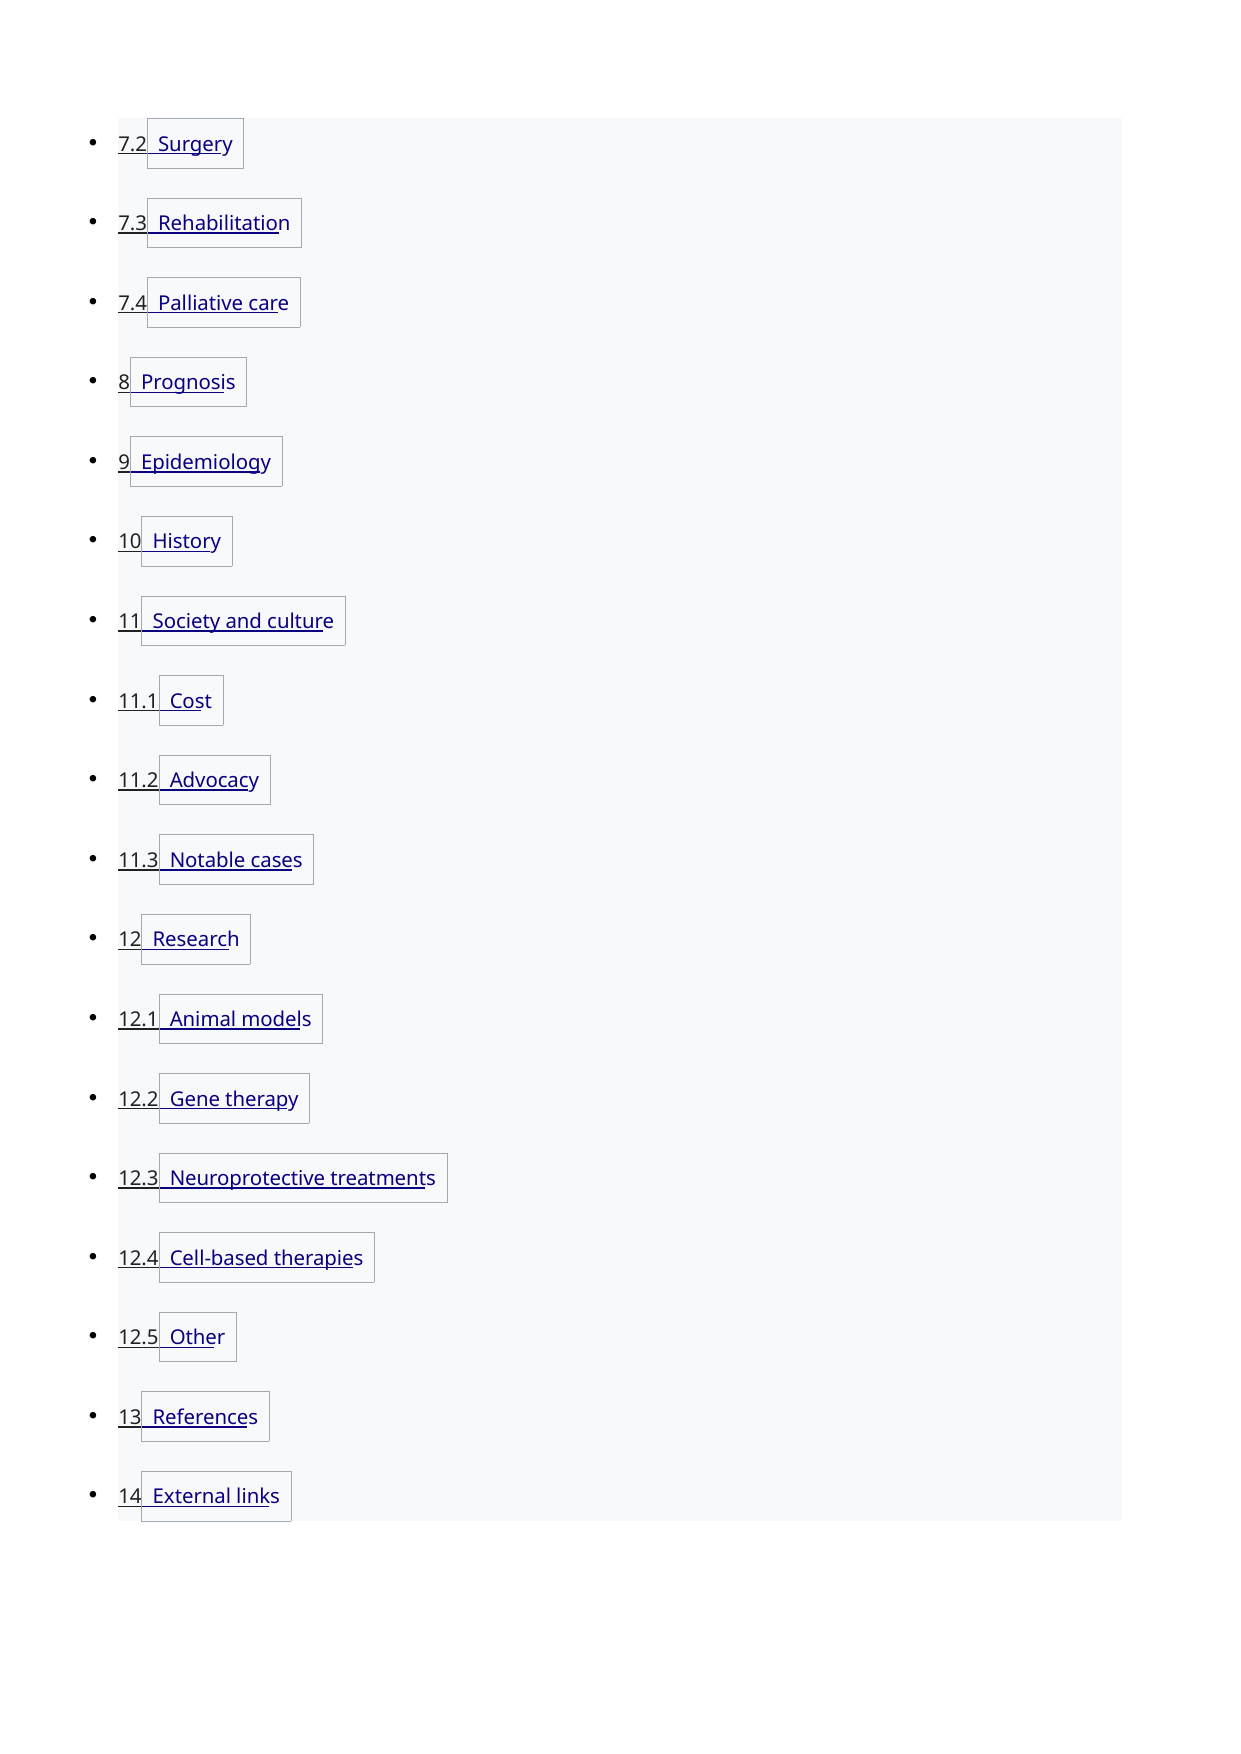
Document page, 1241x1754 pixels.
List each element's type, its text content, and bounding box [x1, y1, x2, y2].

list 12.2 [118, 1073, 159, 1108]
list External links [142, 1472, 291, 1521]
list 12.1Animal models [160, 995, 322, 1043]
list [237, 1312, 1122, 1362]
list Gene therapy [160, 1074, 309, 1123]
list 9 [118, 436, 130, 471]
list Cost [160, 676, 223, 725]
list [302, 198, 1122, 247]
list [118, 1109, 159, 1123]
list [118, 711, 159, 725]
list 12.1Animal models [118, 993, 322, 1028]
list 12 [118, 914, 141, 949]
list 7.4 [118, 277, 147, 312]
list [283, 436, 1122, 486]
list [118, 234, 147, 247]
list [118, 1348, 159, 1362]
list [118, 950, 141, 964]
list [118, 791, 159, 804]
list [314, 834, 1122, 884]
list [118, 552, 141, 566]
list [292, 1471, 1122, 1521]
list [270, 1391, 1122, 1441]
list [118, 1268, 159, 1282]
list Rehabilitation [148, 199, 301, 247]
list 11.1 [118, 675, 159, 710]
list 10 [118, 516, 141, 551]
list History [142, 517, 232, 566]
list 11 [118, 596, 141, 630]
list [251, 914, 1122, 964]
list Epidemiology [131, 437, 282, 486]
list 7.2 [118, 118, 147, 153]
list 12.1Animal models [118, 1030, 159, 1043]
list 14 [118, 1471, 141, 1506]
list Society and culture [142, 597, 345, 645]
list Cell-based therapies [160, 1233, 374, 1282]
list Other [160, 1313, 236, 1361]
list [233, 516, 1122, 566]
list 7.3 [118, 198, 147, 232]
list 12.5 [118, 1312, 159, 1347]
list 13 [118, 1391, 141, 1426]
list [271, 755, 1122, 804]
list Neuroprotective treatments [160, 1154, 447, 1202]
list [118, 1507, 141, 1521]
list 12.3 [118, 1153, 159, 1187]
list [118, 871, 159, 884]
list [118, 1428, 141, 1441]
list [118, 154, 147, 168]
list [448, 1153, 1122, 1202]
list [244, 118, 1122, 168]
list 12.4 [118, 1232, 159, 1267]
list [301, 277, 1122, 327]
list Prognosis [131, 358, 246, 406]
list [224, 675, 1122, 725]
list References [142, 1392, 269, 1441]
list 8 [118, 357, 130, 392]
list [247, 357, 1122, 407]
list [346, 596, 1122, 645]
list [375, 1232, 1122, 1282]
list 12.1Animal models [323, 993, 1122, 1043]
list Surgery [148, 119, 243, 168]
list 11.2 [118, 755, 159, 789]
list [310, 1073, 1122, 1123]
list [118, 313, 147, 327]
list Research [142, 915, 250, 964]
list 11.3 [118, 834, 159, 869]
list Advocacy [160, 756, 270, 804]
list Palliative care [148, 278, 300, 327]
list Notable cases [160, 835, 313, 884]
